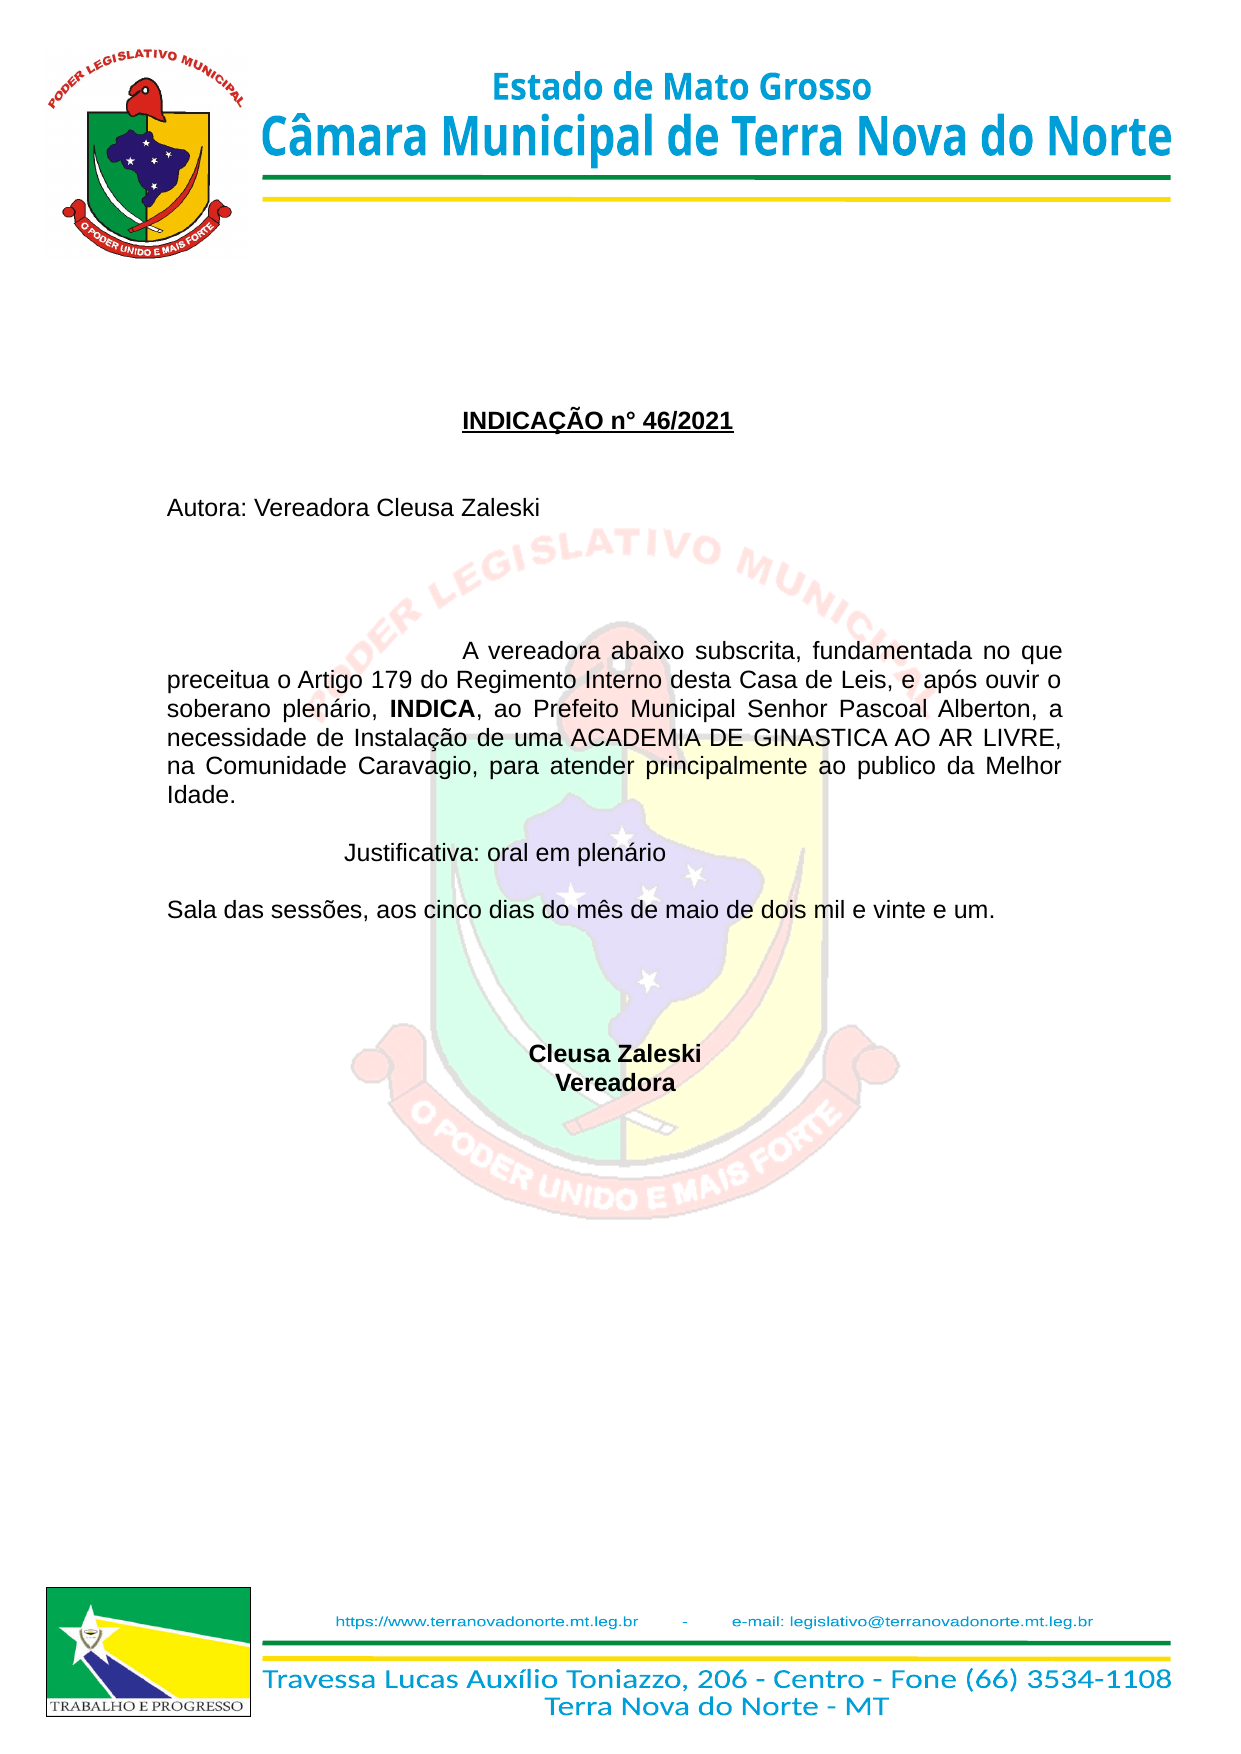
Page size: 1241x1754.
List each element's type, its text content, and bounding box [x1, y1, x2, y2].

text Cleusa Zaleski [956, 1039, 1064, 1068]
picture [44, 47, 249, 261]
text Autora: Vereadora Cleusa Zaleski [167, 493, 1064, 521]
text Justificativa: oral em plenário [956, 838, 1064, 866]
text Sala das sessões, aos cinco dias do mês de maio de dois mil e vinte e um. [167, 895, 292, 924]
text Cleusa Zaleski [167, 1039, 292, 1068]
text A vereadora abaixo subscrita, fundamentada no que preceitua o Artigo 179 do Regimento Interno desta Casa de Leis, e após ouvir o soberano plenário, INDICA, ao Prefeito Municipal Senhor Pascoal Alberton, a necessidade de Instalação de uma ACADEMIA DE GINASTICA AO AR LIVRE, na Comunidade Caravagio, para atender principalmente ao publico da Melhor Idade. [167, 636, 292, 809]
text Vereadora [956, 1068, 1064, 1096]
picture [47, 1588, 250, 1716]
text Sala das sessões, aos cinco dias do mês de maio de dois mil e vinte e um. [956, 895, 1064, 924]
text A vereadora abaixo subscrita, fundamentada no que preceitua o Artigo 179 do Regimento Interno desta Casa de Leis, e após ouvir o soberano plenário, INDICA, ao Prefeito Municipal Senhor Pascoal Alberton, a necessidade de Instalação de uma ACADEMIA DE GINASTICA AO AR LIVRE, na Comunidade Caravagio, para atender principalmente ao publico da Melhor Idade. [956, 636, 1064, 809]
text Justificativa: oral em plenário [167, 838, 292, 866]
text INDICAÇÃO n° 46/2021 [167, 406, 1064, 435]
text Vereadora [167, 1068, 292, 1096]
